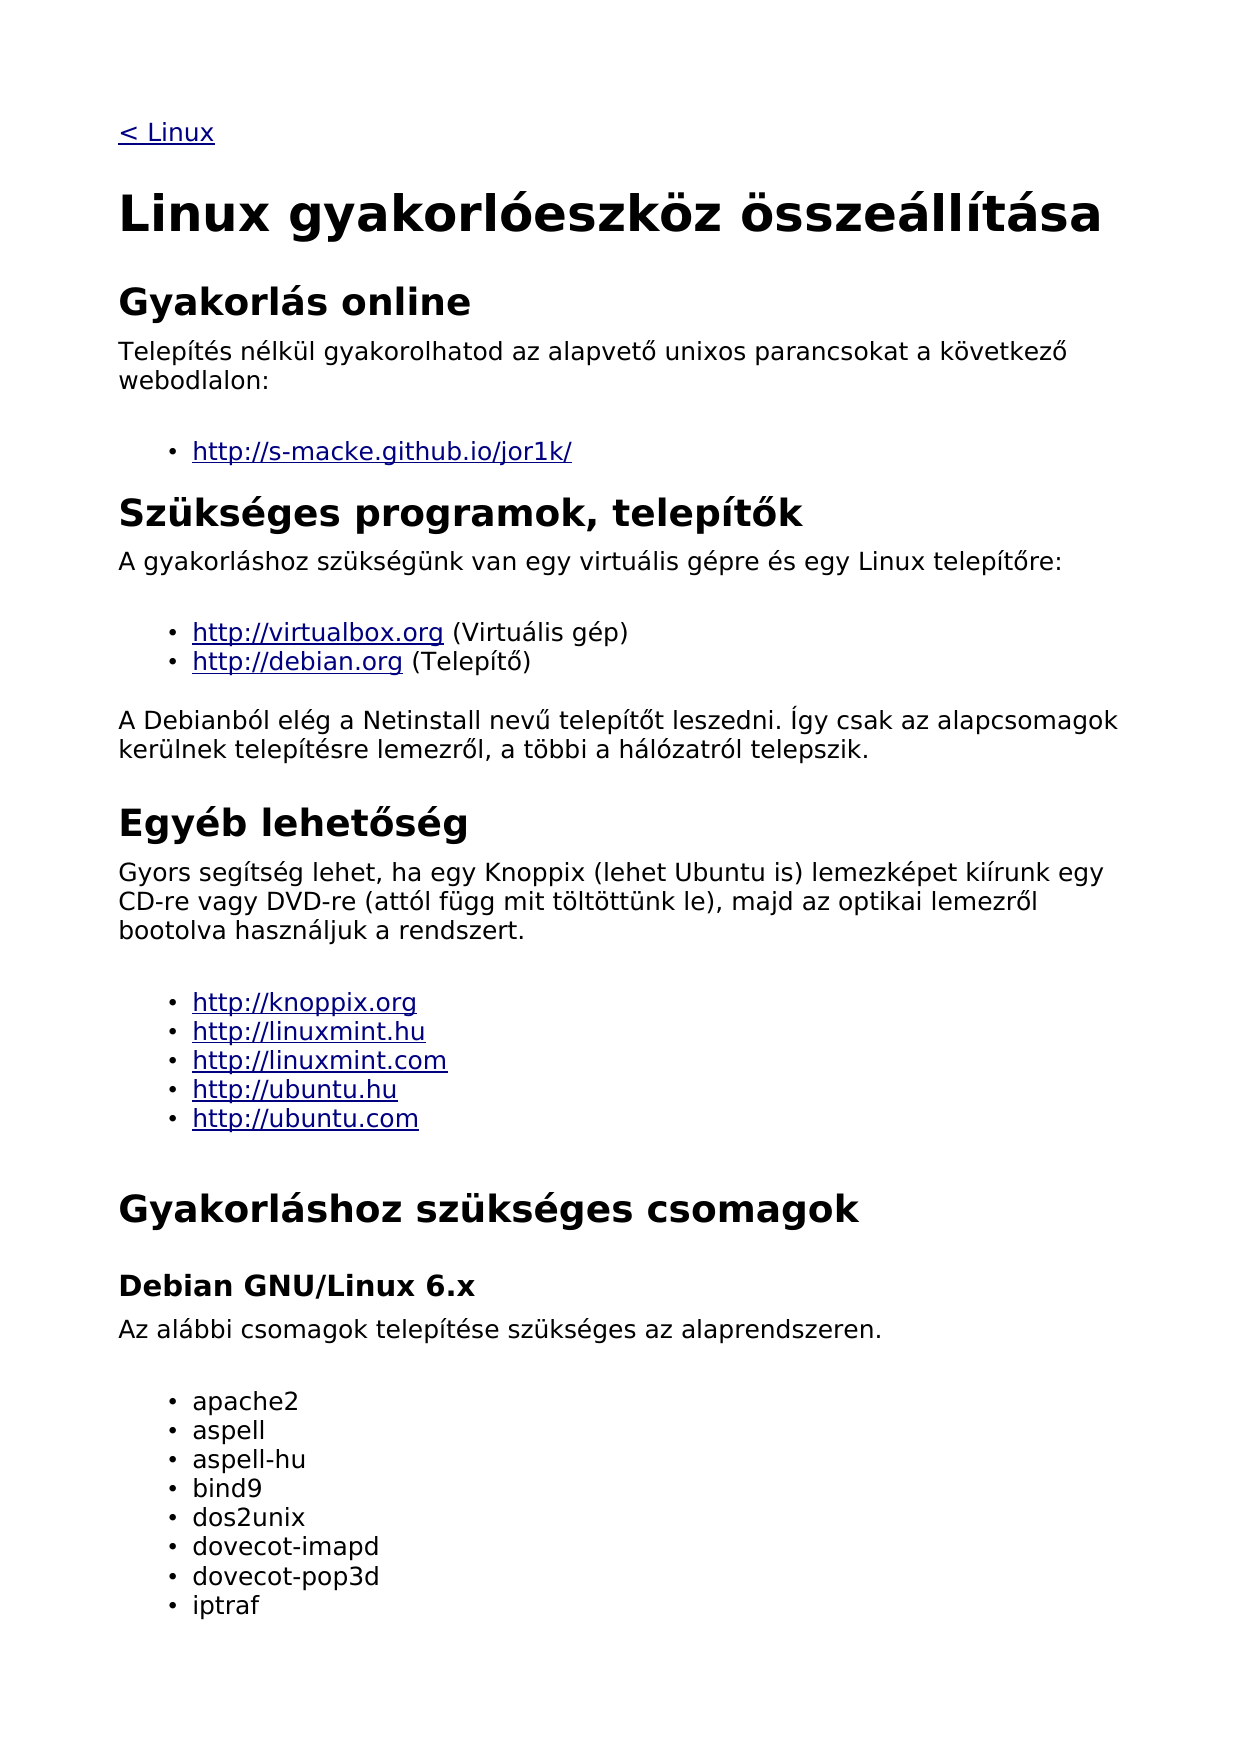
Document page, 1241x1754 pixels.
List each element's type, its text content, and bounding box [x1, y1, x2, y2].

list dovecot-pop3d [177, 1562, 1122, 1591]
text Az alábbi csomagok telepítése szükséges az alaprendszeren. [118, 1316, 1122, 1345]
subtitle Egyéb lehetőség [118, 802, 1122, 846]
list http://virtualbox.org (Virtuális gép) [177, 618, 1122, 648]
list http://linuxmint.hu [177, 1017, 1122, 1046]
text Gyors segítség lehet, ha egy Knoppix (lehet Ubuntu is) lemezképet kiírunk egy CD-re vagy DVD-re (attól függ mit töltöttünk le), majd az optikai lemezről bootolva használjuk a rendszert. [118, 858, 1122, 946]
subtitle Gyakorlás online [118, 281, 1122, 324]
list iptraf [177, 1591, 1122, 1620]
text A gyakorláshoz szükségünk van egy virtuális gépre és egy Linux telepítőre: [118, 547, 1122, 576]
list http://knoppix.org [177, 988, 1122, 1017]
list http://s-macke.github.io/jor1k/ [177, 437, 1122, 466]
list http://ubuntu.hu [177, 1075, 1122, 1104]
list dos2unix [177, 1503, 1122, 1533]
subtitle Gyakorláshoz szükséges csomagok [118, 1188, 1122, 1232]
list aspell [177, 1416, 1122, 1445]
text < Linux [118, 118, 1122, 147]
list http://ubuntu.com [177, 1104, 1122, 1133]
subtitle Szükséges programok, telepítők [118, 491, 1122, 535]
list bind9 [177, 1474, 1122, 1503]
list apache2 [177, 1387, 1122, 1416]
list aspell-hu [177, 1445, 1122, 1474]
text A Debianból elég a Netinstall nevű telepítőt leszedni. Így csak az alapcsomagok kerülnek telepítésre lemezről, a többi a hálózatról telepszik. [118, 706, 1122, 764]
text Telepítés nélkül gyakorolhatod az alapvető unixos parancsokat a következő webodlalon: [118, 337, 1122, 395]
subtitle Linux gyakorlóeszköz összeállítása [118, 185, 1122, 243]
list http://linuxmint.com [177, 1046, 1122, 1075]
list dovecot-imapd [177, 1533, 1122, 1562]
list http://debian.org (Telepítő) [177, 648, 1122, 677]
subtitle Debian GNU/Linux 6.x [118, 1269, 1122, 1303]
